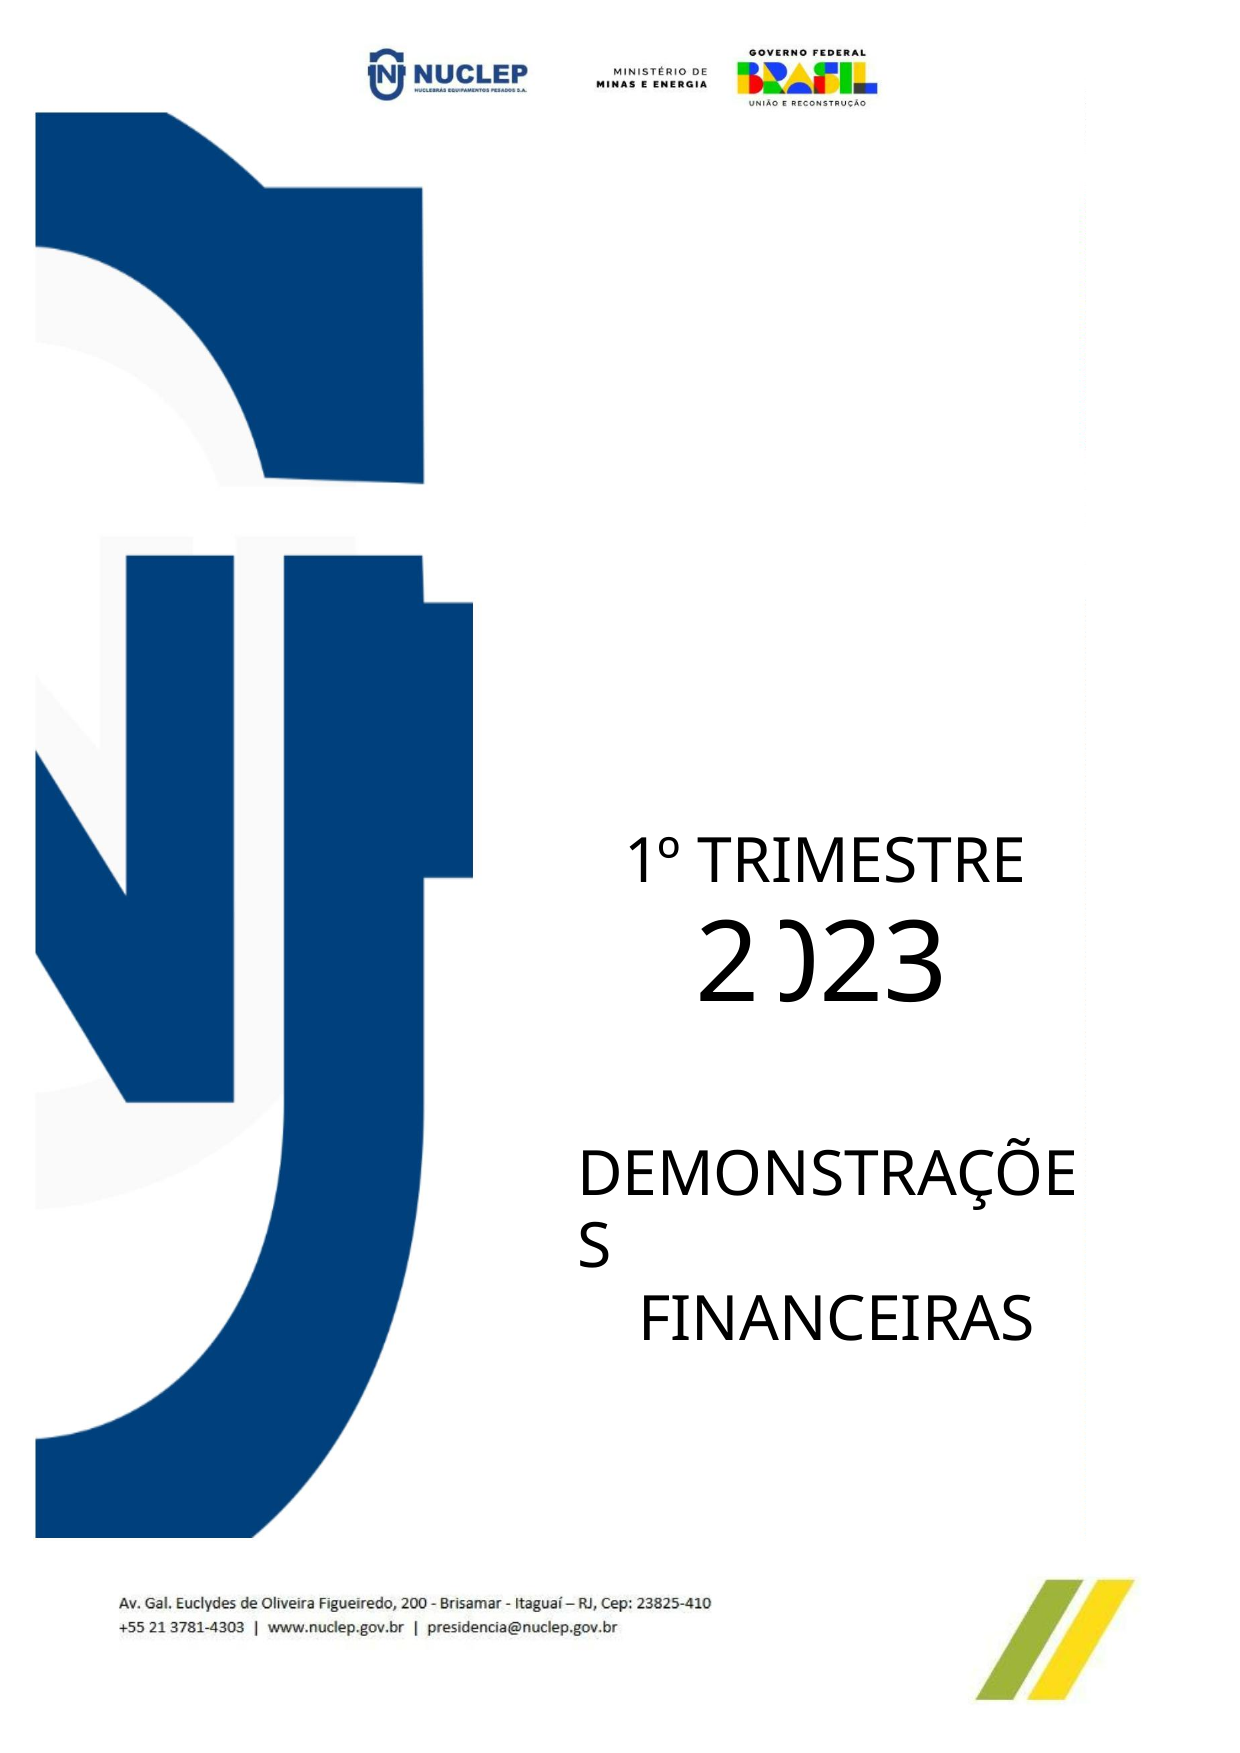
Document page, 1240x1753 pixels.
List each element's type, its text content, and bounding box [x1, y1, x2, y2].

text 1 [624, 824, 657, 897]
text 023 [780, 897, 957, 1027]
text 2 [696, 897, 780, 1027]
text DEMONSTRAÇÕES [577, 1137, 1082, 1282]
text º TRIMESTRE [657, 824, 1028, 897]
text FINANCEIRAS [638, 1282, 1082, 1355]
